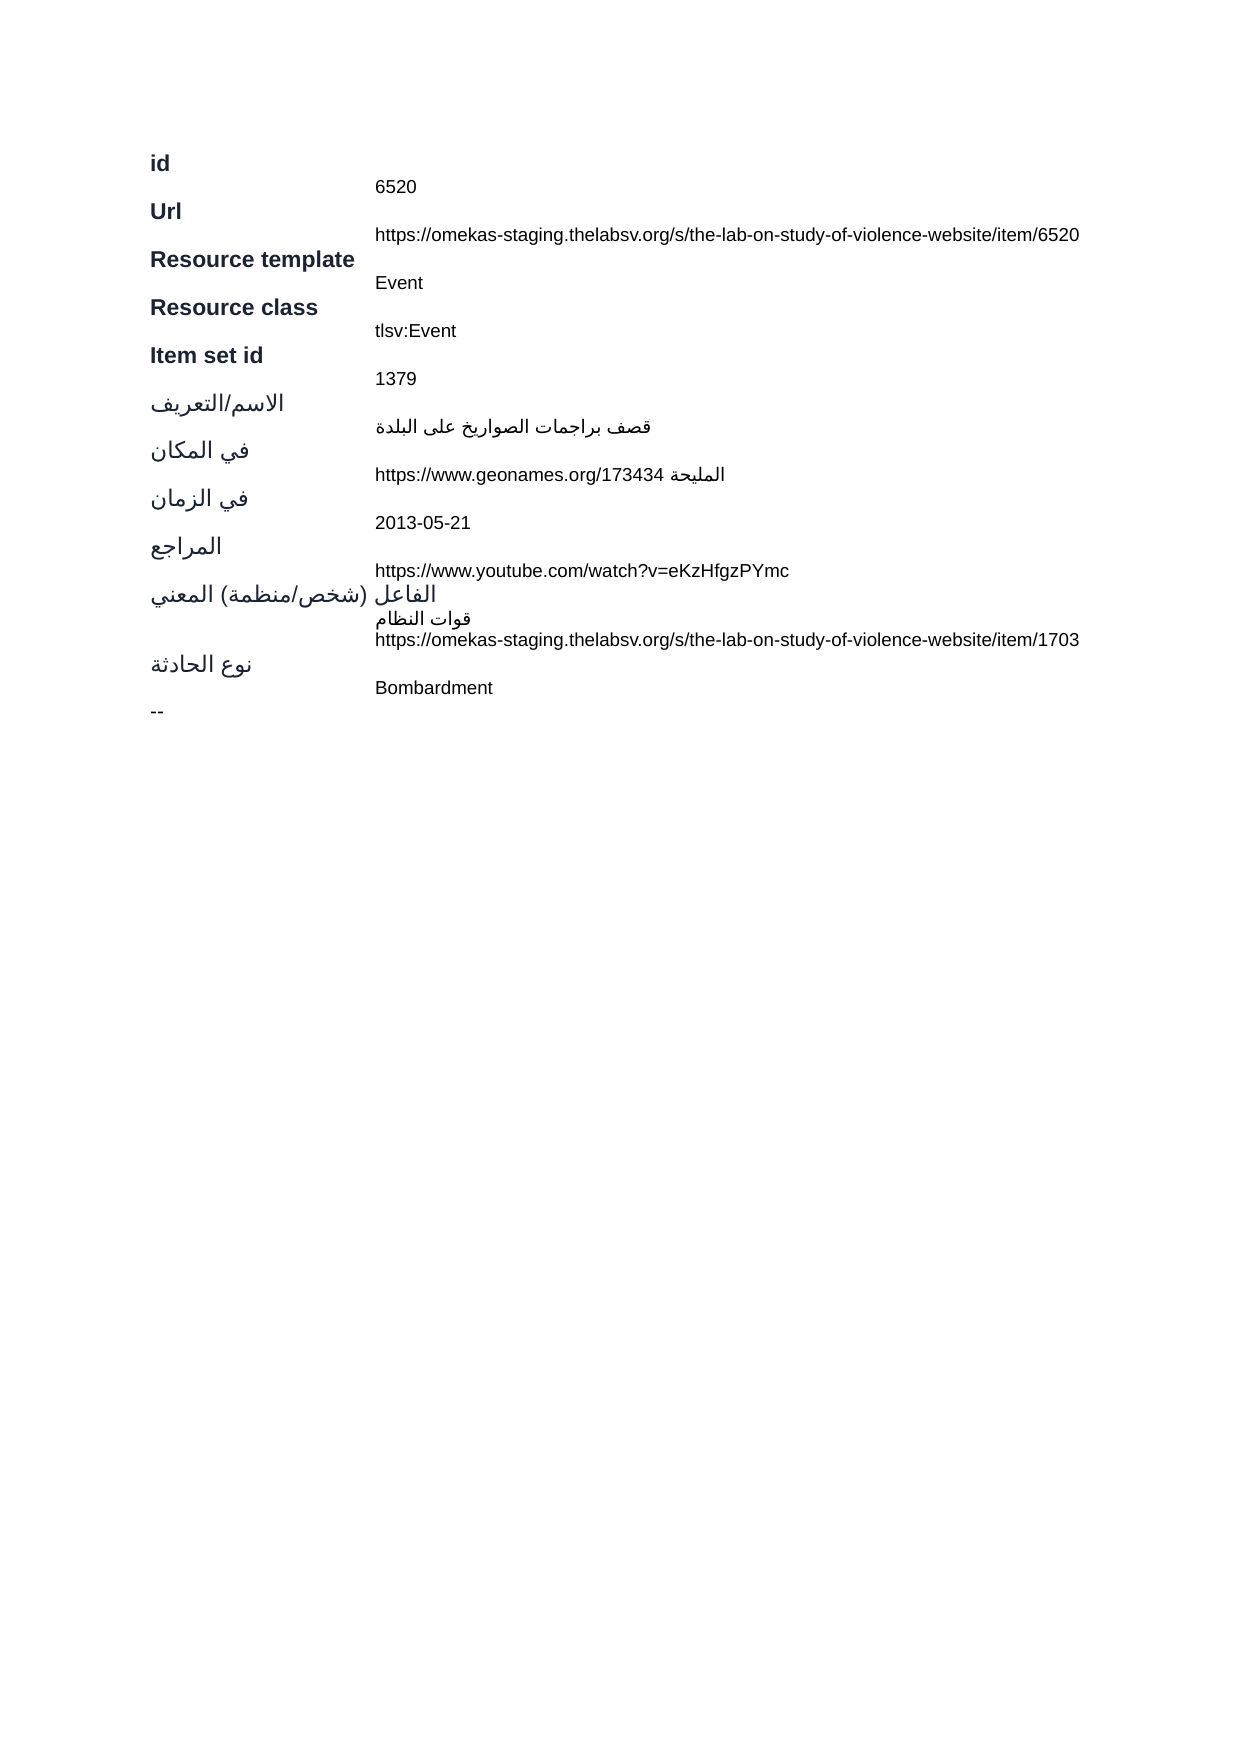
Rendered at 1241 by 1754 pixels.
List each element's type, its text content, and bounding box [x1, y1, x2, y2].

text https://www.youtube.com/watch?v=eKzHfgzPYmc [375, 560, 1090, 581]
text https://omekas-staging.thelabsv.org/s/the-lab-on-study-of-violence-website/item/6520 [375, 224, 1090, 246]
text Bombardment [375, 677, 1090, 699]
text Resource template [150, 246, 1090, 272]
text https://omekas-staging.thelabsv.org/s/the-lab-on-study-of-violence-website/item/1703 [375, 629, 1090, 651]
text 2013-05-21 [375, 512, 1090, 533]
text قوات النظام [375, 608, 1090, 629]
text tlsv:Event [375, 320, 1090, 342]
text Item set id [150, 342, 1090, 368]
text https://www.geonames.org/173434 المليحة [375, 464, 1090, 485]
text Event [375, 272, 1090, 294]
text الفاعل (شخص/منظمة) المعني [150, 581, 1090, 608]
text قصف براجمات الصواريخ على البلدة [375, 416, 1090, 437]
text 1379 [375, 368, 1090, 389]
text نوع الحادثة [150, 651, 1090, 677]
text في الزمان [150, 485, 1090, 512]
text id [150, 150, 1090, 176]
text الاسم/التعريف [150, 389, 1090, 416]
text Resource class [150, 294, 1090, 320]
text -- [150, 699, 1090, 723]
text 6520 [375, 176, 1090, 198]
text Url [150, 198, 1090, 224]
text في المكان [150, 437, 1090, 464]
text المراجع [150, 533, 1090, 560]
